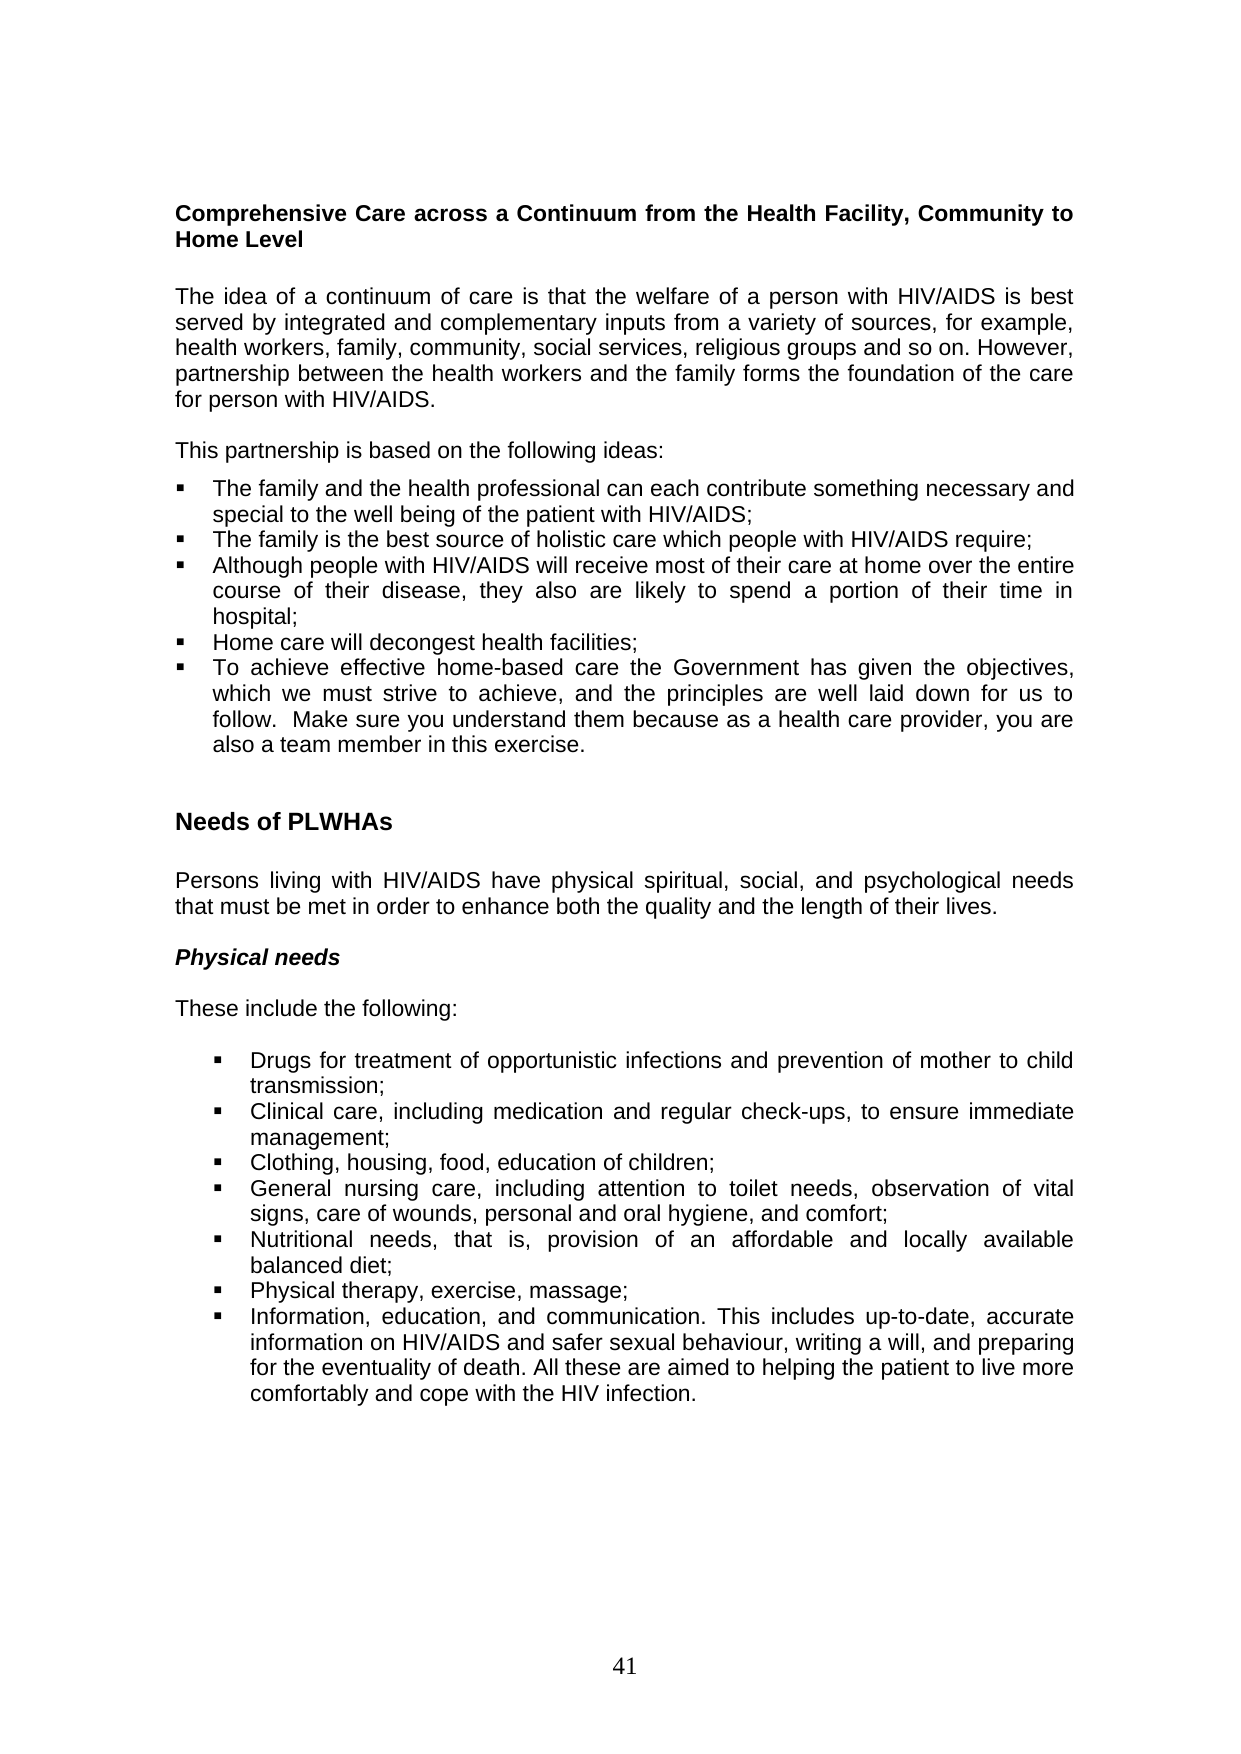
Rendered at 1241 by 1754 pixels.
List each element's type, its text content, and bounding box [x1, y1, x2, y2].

text Persons living with HIV/AIDS have physical spiritual, social, and psychological needs that must be met in order to enhance both the quality and the length of their lives. [175, 868, 1075, 919]
text This partnership is based on the following ideas: [175, 437, 1075, 463]
subtitle Physical needs [175, 945, 1075, 970]
list The family and the health professional can each contribute something necessary and special to the well being of the patient with HIV/AIDS; [175, 476, 1075, 527]
list Information, education, and communication. This includes up-to-date, accurate information on HIV/AIDS and safer sexual behaviour, writing a will, and preparing for the eventuality of death. All these are aimed to helping the patient to live more comfortably and cope with the HIV infection. [212, 1303, 1075, 1406]
list Although people with HIV/AIDS will receive most of their care at home over the entire course of their disease, they also are likely to spend a portion of their time in hospital; [175, 552, 1075, 629]
text These include the following: [175, 996, 1075, 1022]
list Home care will decongest health facilities; [175, 629, 1075, 655]
list The family is the best source of holistic care which people with HIV/AIDS require; [175, 527, 1075, 552]
list Physical therapy, exercise, massage; [212, 1278, 1075, 1303]
list Clothing, housing, food, education of children; [212, 1150, 1075, 1175]
list To achieve effective home-based care the Government has given the objectives, which we must strive to achieve, and the principles are well laid down for us to follow. Make sure you understand them because as a health care provider, you are also a team member in this exercise. [175, 655, 1075, 757]
list Nutritional needs, that is, provision of an affordable and locally available balanced diet; [212, 1227, 1075, 1278]
text The idea of a continuum of care is that the welfare of a person with HIV/AIDS is best served by integrated and complementary inputs from a variety of sources, for example, health workers, family, community, social services, religious groups and so on. However, partnership between the health workers and the family forms the foundation of the care for person with HIV/AIDS. [175, 284, 1075, 412]
subtitle Needs of PLWHAs [175, 808, 1075, 836]
list General nursing care, including attention to toilet needs, observation of vital signs, care of wounds, personal and oral hygiene, and comfort; [212, 1175, 1075, 1227]
list Drugs for treatment of opportunistic infections and prevention of mother to child transmission; [212, 1047, 1075, 1098]
subtitle Comprehensive Care across a Continuum from the Health Facility, Community to Home Level [175, 201, 1075, 252]
list Clinical care, including medication and regular check-ups, to ensure immediate management; [212, 1098, 1075, 1150]
